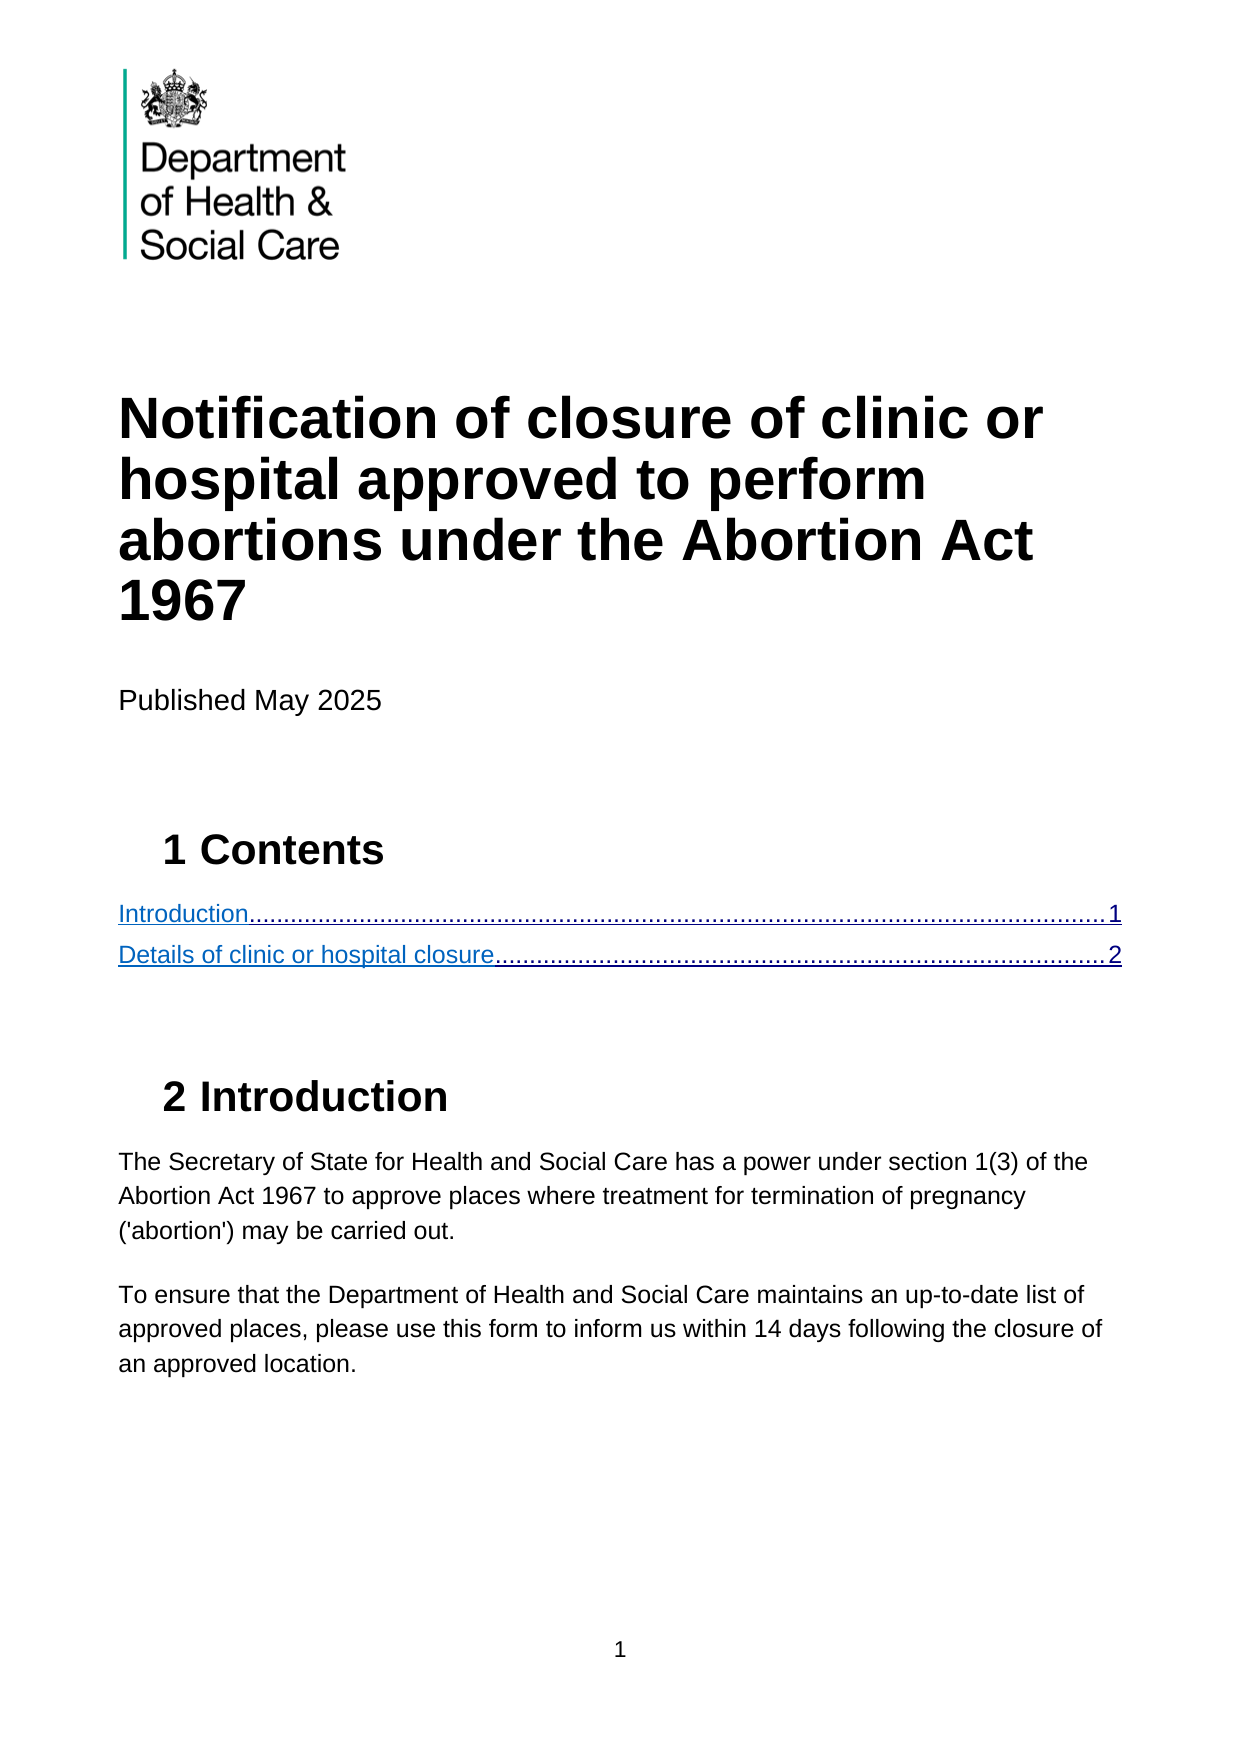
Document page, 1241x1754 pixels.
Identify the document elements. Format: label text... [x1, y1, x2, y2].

text To ensure that the Department of Health and Social Care maintains an up-to-date list of approved places, please use this form to inform us within 14 days following the closure of an approved location. [118, 1280, 1122, 1378]
text Details of clinic or hospital closure 2 [118, 941, 1122, 965]
text The Secretary of State for Health and Social Care has a power under section 1(3) of the Abortion Act 1967 to approve places where treatment for termination of pregnancy ('abortion') may be carried out. [118, 1147, 1122, 1244]
subtitle Notification of closure of clinic or hospital approved to perform abortions under the Abortion Act 1967 [118, 390, 1122, 633]
text Introduction 1 [118, 899, 1122, 924]
subtitle Introduction [162, 1071, 1122, 1122]
subtitle Contents [162, 823, 1122, 874]
text Published May 2025 [118, 683, 1122, 717]
